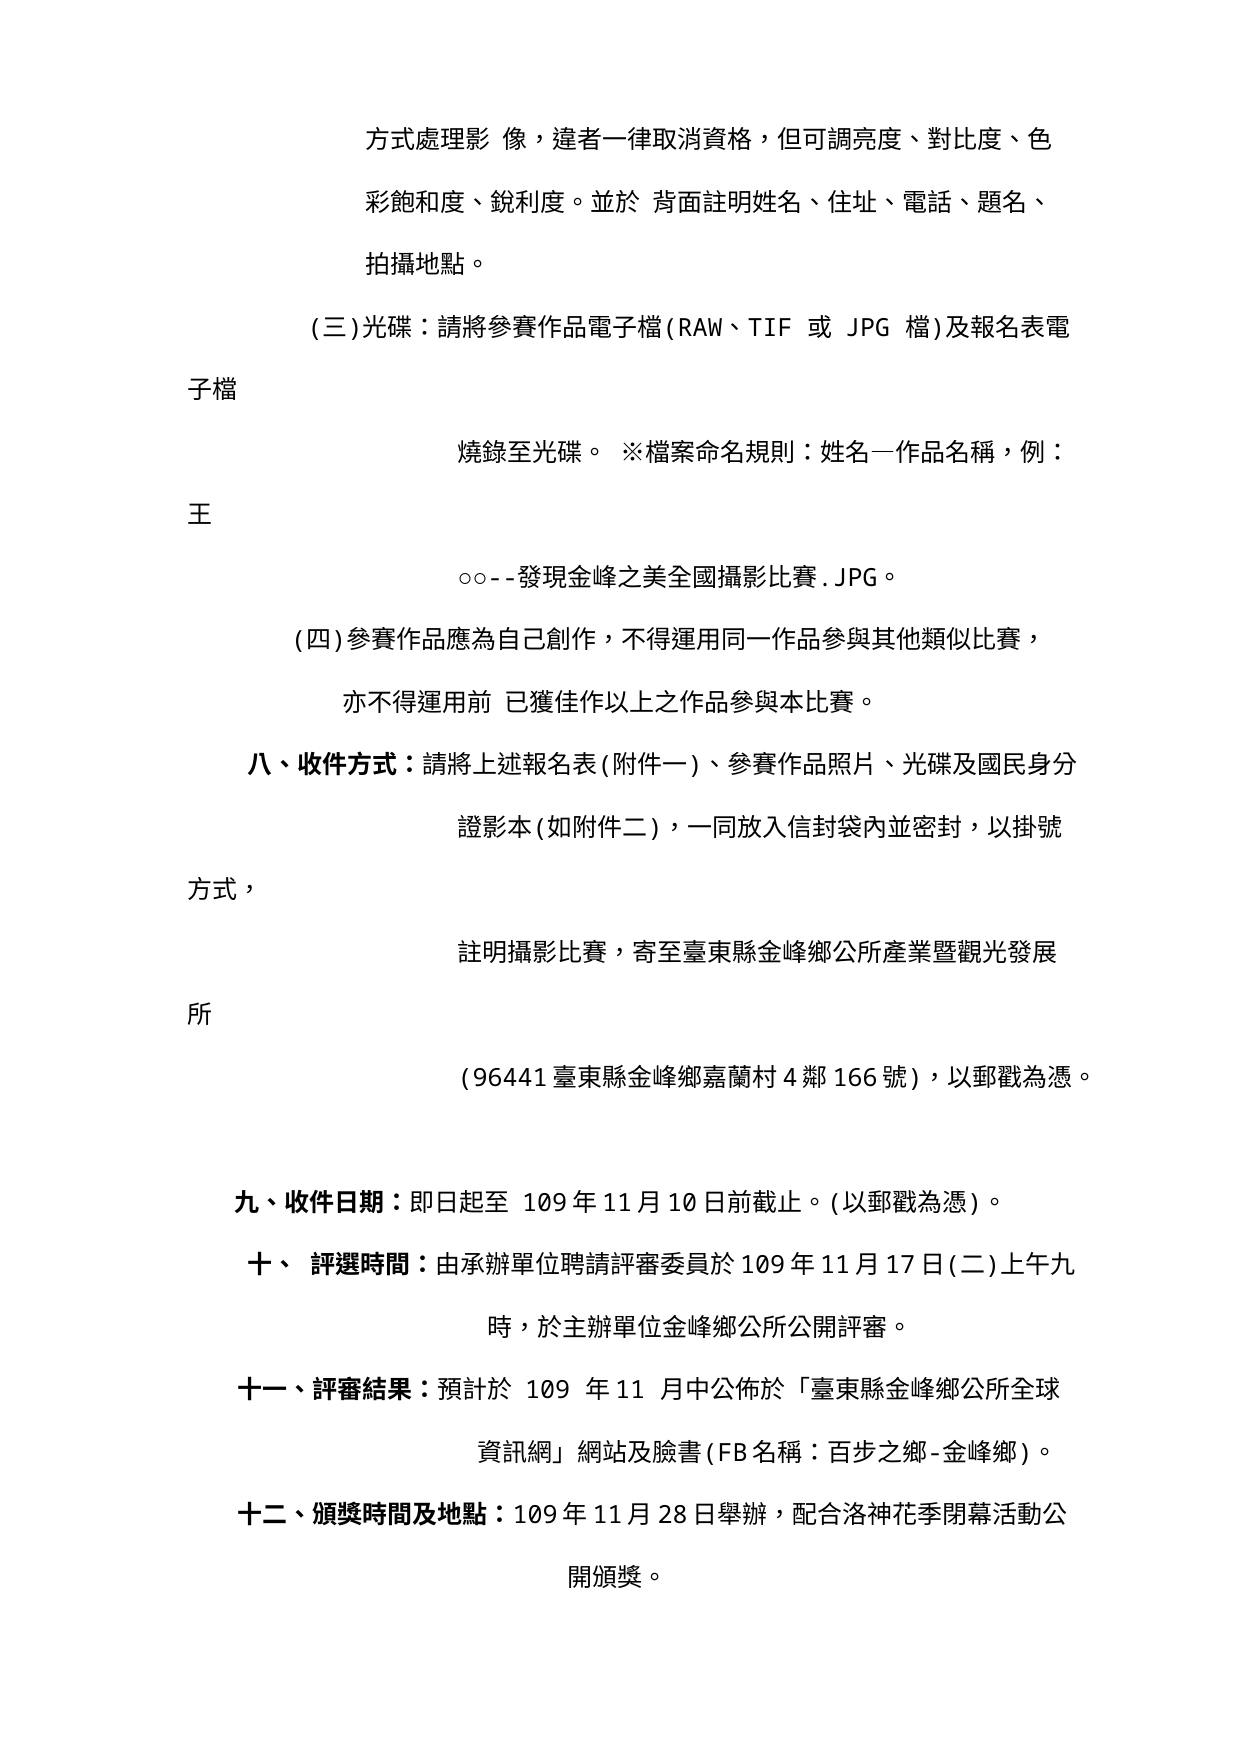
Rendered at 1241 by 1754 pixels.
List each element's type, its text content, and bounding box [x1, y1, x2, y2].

text 燒錄至光碟。 ※檔案命名規則：姓名—作品名稱，例：王 [187, 409, 1078, 534]
text 證影本(如附件二)，一同放入信封袋內並密封，以掛號方式， [187, 784, 1078, 909]
text 方式處理影 像，違者一律取消資格，但可調亮度、對比度、色 [335, 96, 1078, 159]
text 八、收件方式：請將上述報名表(附件一)、參賽作品照片、光碟及國民身分 [187, 721, 1078, 784]
text 十、 評選時間：由承辦單位聘請評審委員於109年11月17日(二)上午九 [187, 1221, 1078, 1284]
text 開頒獎。 [237, 1534, 1078, 1596]
text ○○--發現金峰之美全國攝影比賽.JPG。 [187, 534, 1078, 596]
text 十二、頒獎時間及地點：109年11月28日舉辦，配合洛神花季閉幕活動公 [237, 1471, 1078, 1534]
text 時，於主辦單位金峰鄉公所公開評審。 [187, 1284, 1078, 1346]
text (96441臺東縣金峰鄉嘉蘭村4鄰166號)，以郵戳為憑。 [187, 1034, 1078, 1096]
text 註明攝影比賽，寄至臺東縣金峰鄉公所產業暨觀光發展所 [187, 909, 1078, 1034]
text 亦不得運用前 已獲佳作以上之作品參與本比賽。 [342, 659, 1078, 721]
text 彩飽和度、銳利度。並於 背面註明姓名、住址、電話、題名、 [335, 159, 1078, 221]
text 九、收件日期：即日起至 109年11月10日前截止。(以郵戳為憑)。 [234, 1159, 1078, 1221]
text (四)參賽作品應為自己創作，不得運用同一作品參與其他類似比賽， [291, 596, 1078, 659]
text (三)光碟：請將參賽作品電子檔(RAW、TIF 或 JPG 檔)及報名表電子檔 [187, 284, 1078, 409]
text 拍攝地點。 [335, 221, 1078, 284]
text 資訊網」網站及臉書(FB名稱：百步之鄉-金峰鄉)。 [237, 1409, 1078, 1471]
text 十一、評審結果：預計於 109 年11 月中公佈於「臺東縣金峰鄉公所全球 [237, 1346, 1078, 1409]
